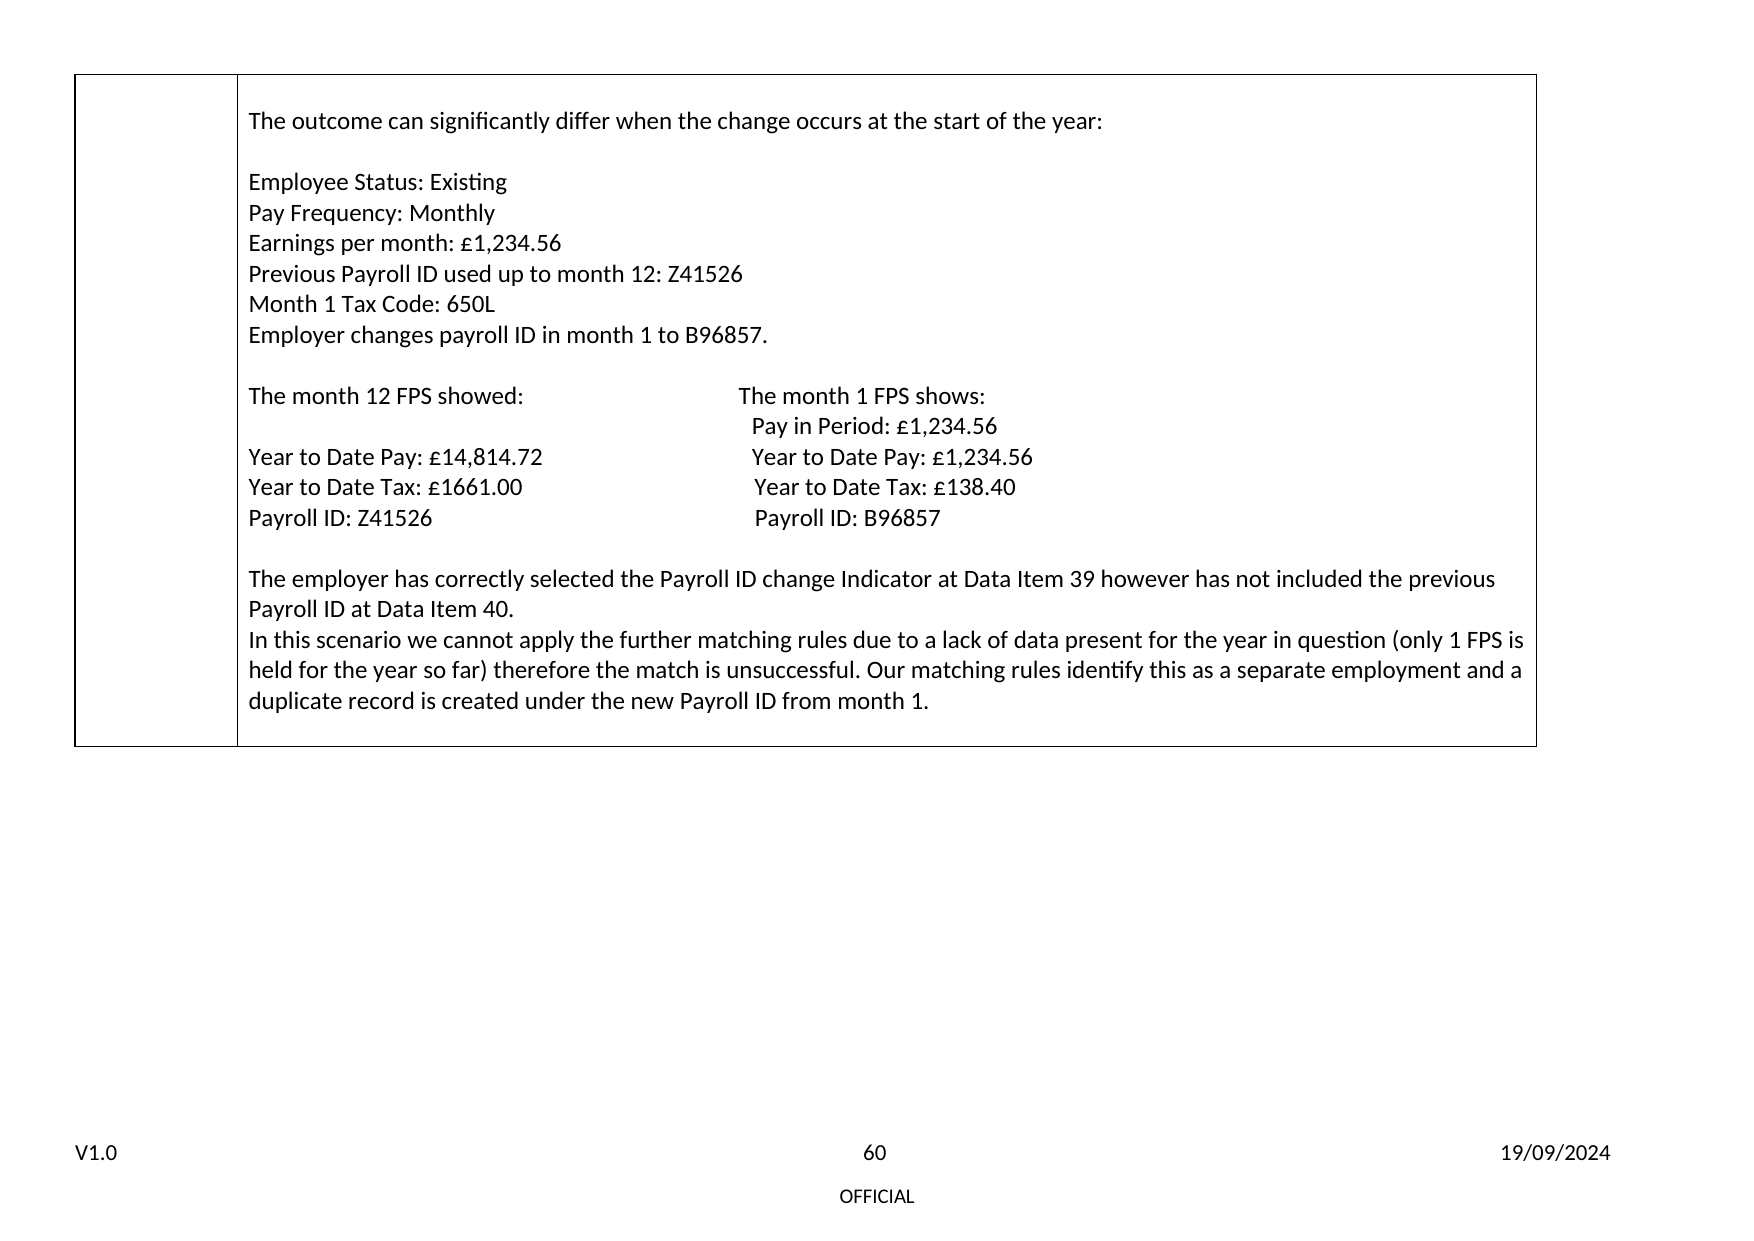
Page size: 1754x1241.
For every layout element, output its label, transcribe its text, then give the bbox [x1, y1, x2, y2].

table_cell [76, 75, 237, 746]
table_cell The outcome can significantly differ when the change occurs at the start of the year: Employee Status: Existing Pay Frequency: Monthly Earnings per month: £1,234.56 Previous Payroll ID used up to month 12: Z41526 Month 1 Tax Code: 650L Employer changes payroll ID in month 1 to B96857. The month 12 FPS showed: The month 1 FPS shows: Pay in Period: £1,234.56 Year to Date Pay: £14,814.72 Year to Date Pay: £1,234.56 Year to Date Tax: £1661.00 Year to Date Tax: £138.40 Payroll ID: Z41526 Payroll ID: B96857 The employer has correctly selected the Payroll ID change Indicator at Data Item 39 however has not included the previous Payroll ID at Data Item 40. In this scenario we cannot apply the further matching rules due to a lack of data present for the year in question (only 1 FPS is held for the year so far) therefore the match is unsuccessful. Our matching rules identify this as a separate employment and a duplicate record is created under the new Payroll ID from month 1. [238, 75, 1536, 746]
